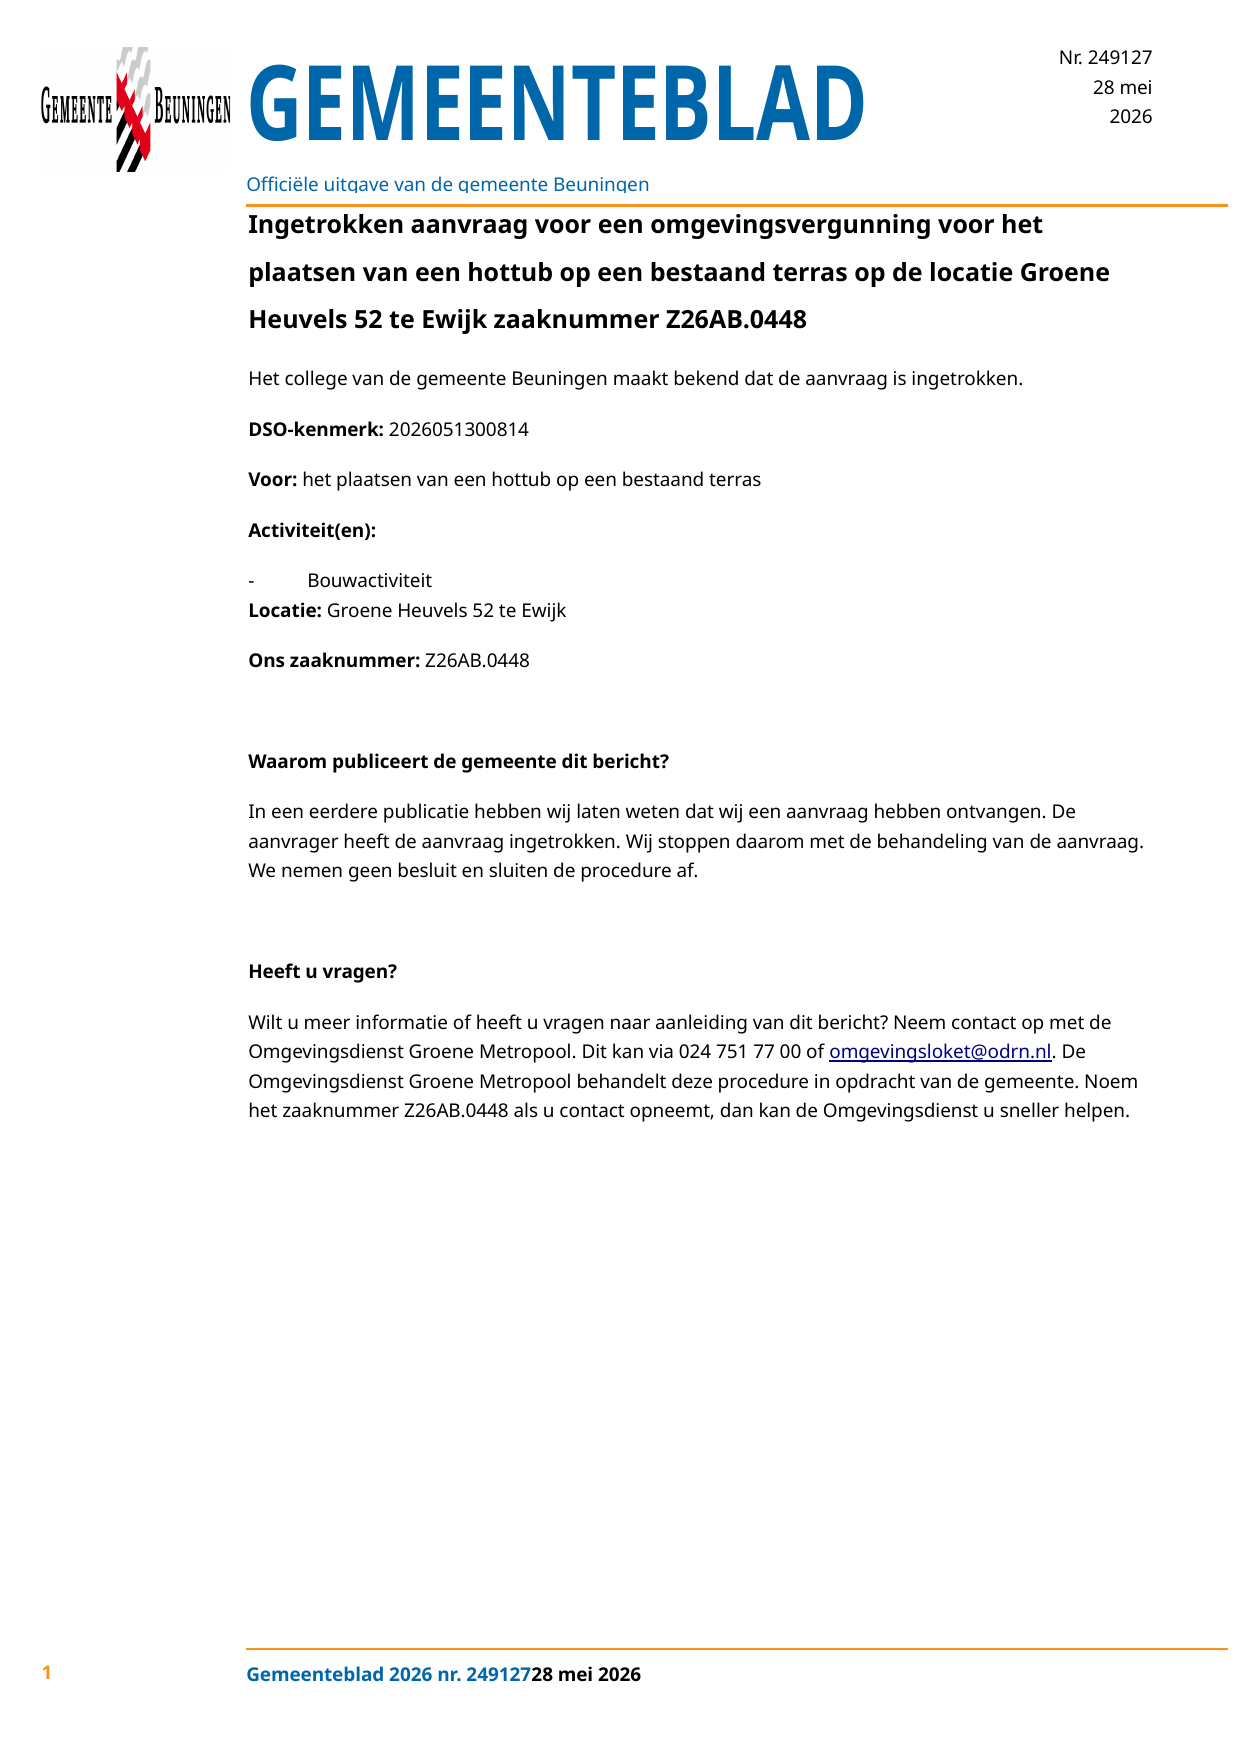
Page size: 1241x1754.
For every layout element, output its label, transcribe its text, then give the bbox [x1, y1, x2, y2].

text Activiteit(en): [248, 517, 1152, 542]
picture [41, 47, 231, 172]
text In een eerdere publicatie hebben wij laten weten dat wij een aanvraag hebben ontvangen. De aanvrager heeft de aanvraag ingetrokken. Wij stoppen daarom met de behandeling van de aanvraag. We nemen geen besluit en sluiten de procedure af. [248, 798, 1152, 883]
text Ons zaaknummer: Z26AB.0448 [248, 647, 1152, 673]
text Locatie: Groene Heuvels 52 te Ewijk [248, 597, 1152, 622]
list Bouwactiviteit [248, 567, 1152, 593]
text Heeft u vragen? [248, 958, 1152, 984]
text Waarom publiceert de gemeente dit bericht? [248, 748, 1152, 774]
text Voor: het plaatsen van een hottub op een bestaand terras [248, 466, 1152, 492]
text Ingetrokken aanvraag voor een omgevingsvergunning voor het plaatsen van een hottub op een bestaand terras op de locatie Groene Heuvels 52 te Ewijk zaaknummer Z26AB.0448 [248, 207, 1152, 336]
text Wilt u meer informatie of heeft u vragen naar aanleiding van dit bericht? Neem contact op met de Omgevingsdienst Groene Metropool. Dit kan via 024 751 77 00 of omgevingsloket@odrn.nl. De Omgevingsdienst Groene Metropool behandelt deze procedure in opdracht van de gemeente. Noem het zaaknummer Z26AB.0448 als u contact opneemt, dan kan de Omgevingsdienst u sneller helpen. [248, 1009, 1152, 1123]
text DSO-kenmerk: 2026051300814 [248, 416, 1152, 442]
text Het college van de gemeente Beuningen maakt bekend dat de aanvraag is ingetrokken. [248, 366, 1152, 391]
